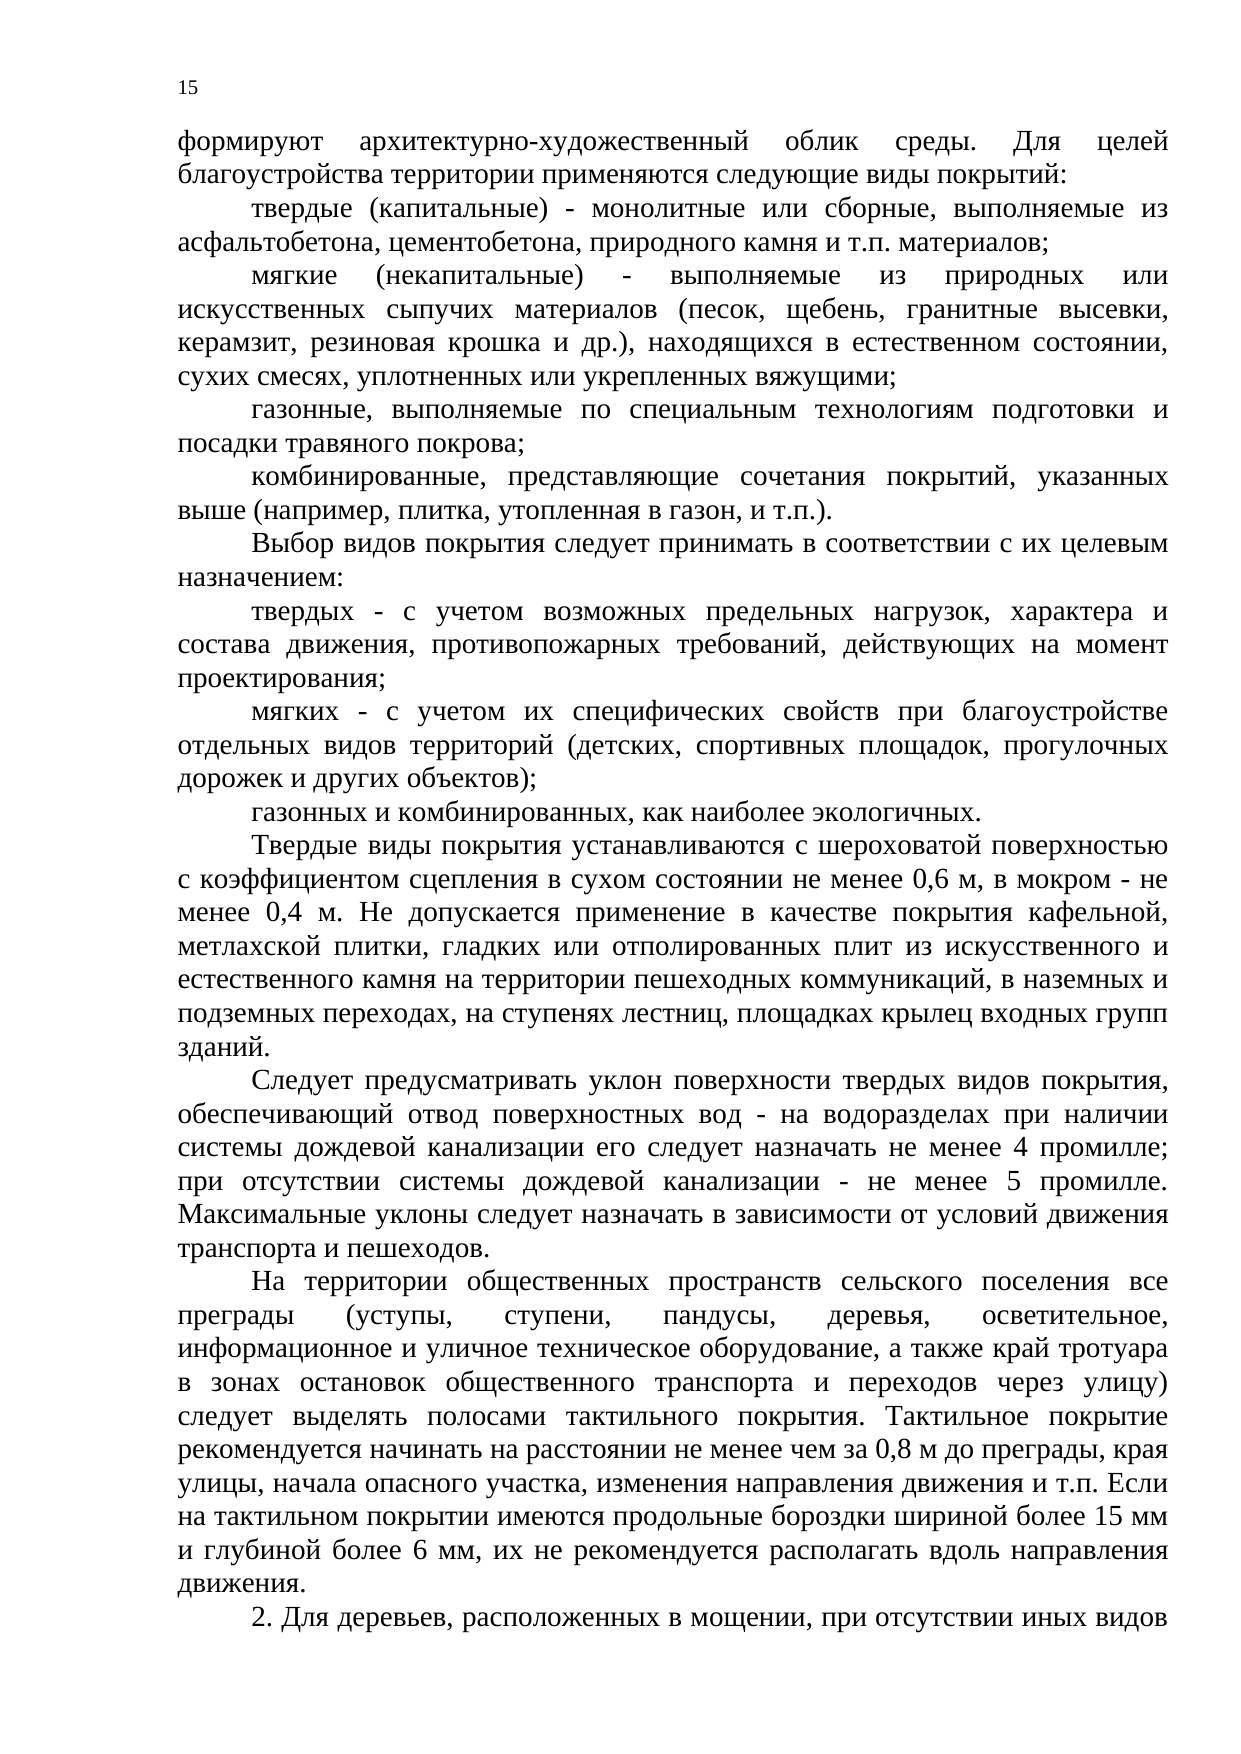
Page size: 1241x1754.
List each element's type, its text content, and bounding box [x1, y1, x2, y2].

text газонные, выполняемые по специальным технологиям подготовки и посадки травяного покрова; [177, 391, 1169, 458]
text твердые (капитальные) - монолитные или сборные, выполняемые из асфальтобетона, цементобетона, природного камня и т.п. материалов; [177, 190, 1169, 257]
text твердых - с учетом возможных предельных нагрузок, характера и состава движения, противопожарных требований, действующих на момент проектирования; [177, 593, 1169, 693]
text мягких - с учетом их специфических свойств при благоустройстве отдельных видов территорий (детских, спортивных площадок, прогулочных дорожек и других объектов); [177, 693, 1169, 794]
text формируют архитектурно-художественный облик среды. Для целей благоустройства территории применяются следующие виды покрытий: [177, 123, 1169, 190]
text Твердые виды покрытия устанавливаются с шероховатой поверхностью с коэффициентом сцепления в сухом состоянии не менее 0,6 м, в мокром - не менее 0,4 м. Не допускается применение в качестве покрытия кафельной, метлахской плитки, гладких или отполированных плит из искусственного и естественного камня на территории пешеходных коммуникаций, в наземных и подземных переходах, на ступенях лестниц, площадках крылец входных групп зданий. [177, 827, 1169, 1062]
text газонных и комбинированных, как наиболее экологичных. [177, 794, 1169, 827]
text Выбор видов покрытия следует принимать в соответствии с их целевым назначением: [177, 526, 1169, 593]
text комбинированные, представляющие сочетания покрытий, указанных выше (например, плитка, утопленная в газон, и т.п.). [177, 458, 1169, 526]
text Следует предусматривать уклон поверхности твердых видов покрытия, обеспечивающий отвод поверхностных вод - на водоразделах при наличии системы дождевой канализации его следует назначать не менее 4 промилле; при отсутствии системы дождевой канализации - не менее 5 промилле. Максимальные уклоны следует назначать в зависимости от условий движения транспорта и пешеходов. [177, 1062, 1169, 1263]
text мягкие (некапитальные) - выполняемые из природных или искусственных сыпучих материалов (песок, щебень, гранитные высевки, керамзит, резиновая крошка и др.), находящихся в естественном состоянии, сухих смесях, уплотненных или укрепленных вяжущими; [177, 257, 1169, 391]
text 2. Для деревьев, расположенных в мощении, при отсутствии иных видов [177, 1599, 1169, 1632]
text На территории общественных пространств сельского поселения все преграды (уступы, ступени, пандусы, деревья, осветительное, информационное и уличное техническое оборудование, а также край тротуара в зонах остановок общественного транспорта и переходов через улицу) следует выделять полосами тактильного покрытия. Тактильное покрытие рекомендуется начинать на расстоянии не менее чем за 0,8 м до преграды, края улицы, начала опасного участка, изменения направления движения и т.п. Если на тактильном покрытии имеются продольные бороздки шириной более 15 мм и глубиной более 6 мм, их не рекомендуется располагать вдоль направления движения. [177, 1263, 1169, 1599]
